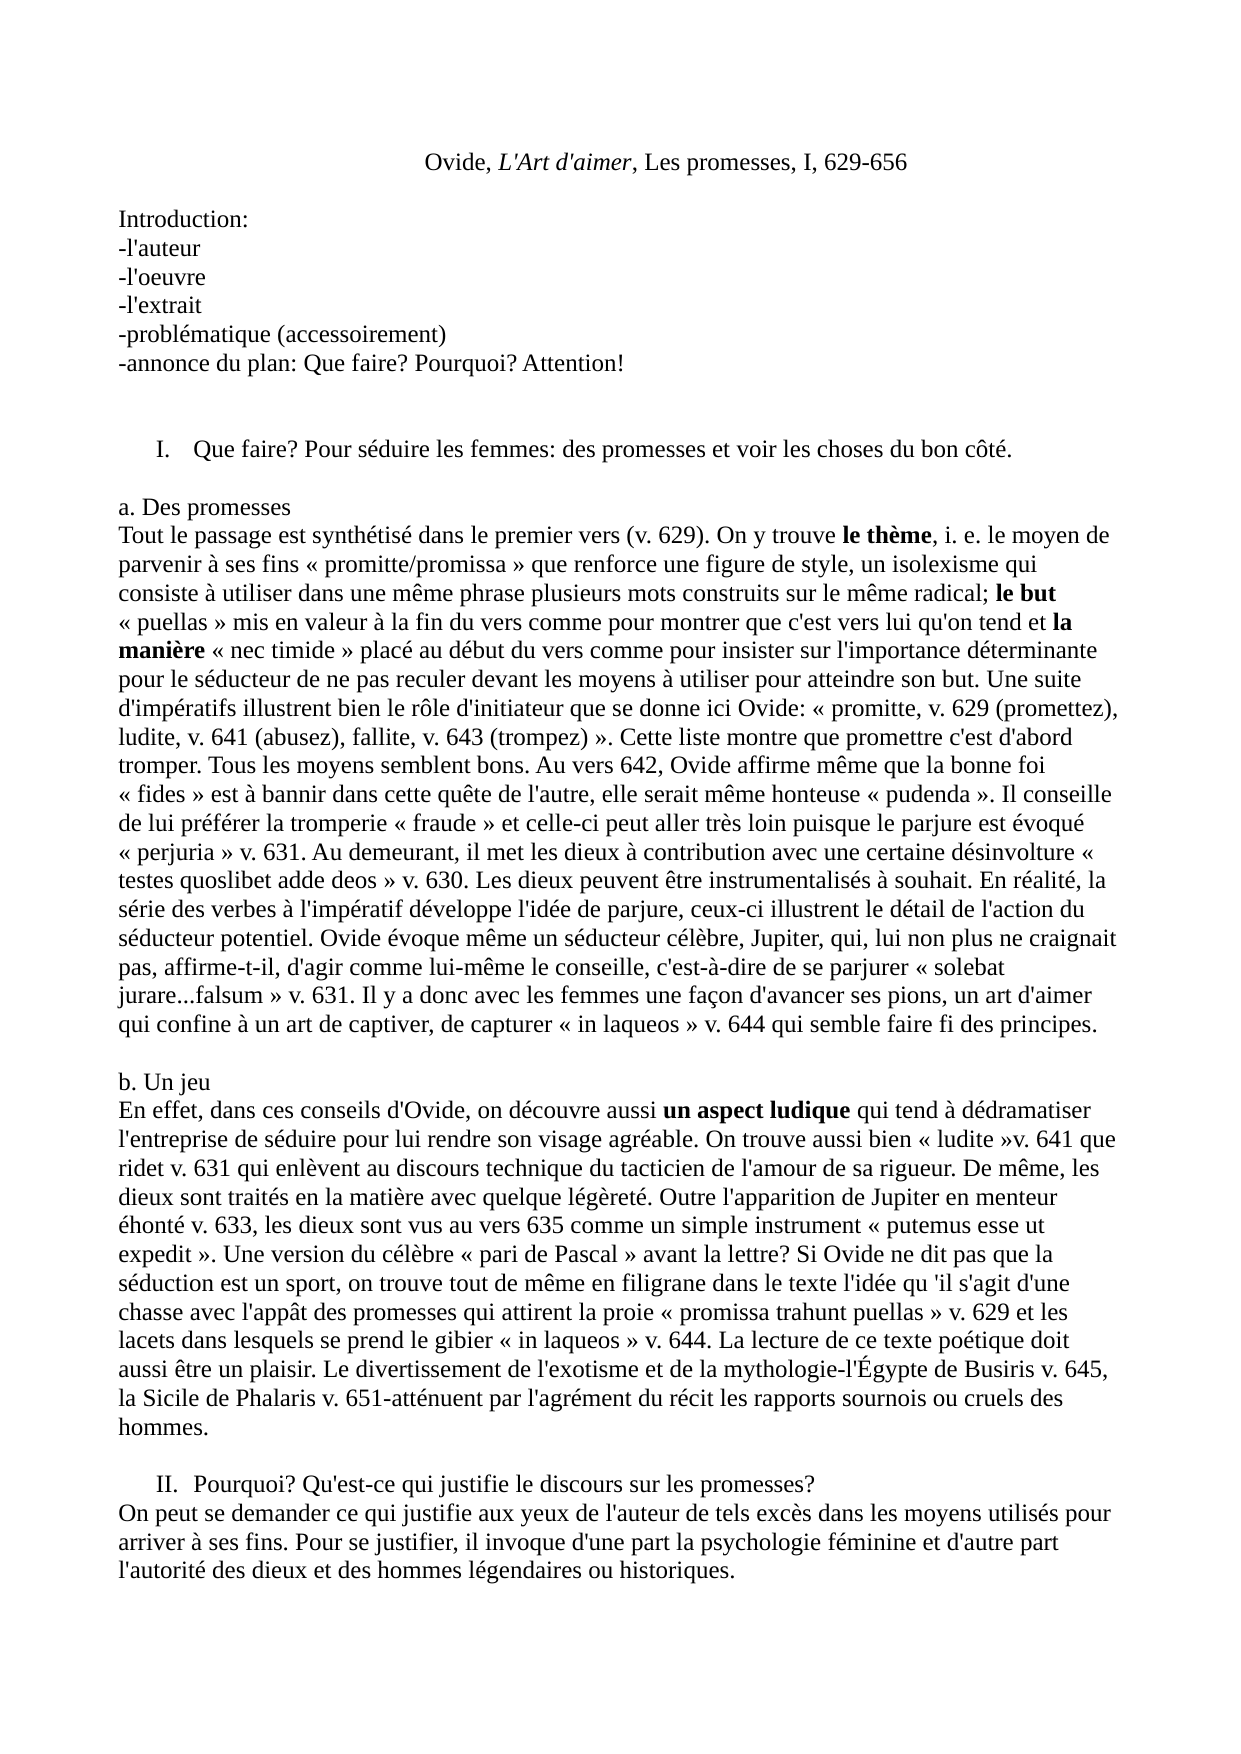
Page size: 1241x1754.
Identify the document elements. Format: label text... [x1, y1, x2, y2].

text -l'extrait [118, 291, 1122, 319]
text -l'oeuvre [118, 262, 1122, 291]
text Introduction: [118, 204, 1122, 233]
text On peut se demander ce qui justifie aux yeux de l'auteur de tels excès dans les moyens utilisés pour arriver à ses fins. Pour se justifier, il invoque d'une part la psychologie féminine et d'autre part l'autorité des dieux et des hommes légendaires ou historiques. [118, 1498, 1122, 1584]
text -l'auteur [118, 233, 1122, 262]
list Que faire? Pour séduire les femmes: des promesses et voir les choses du bon côté. [156, 434, 1122, 463]
text b. Un jeu [118, 1067, 1122, 1096]
text -problématique (accessoirement) [118, 319, 1122, 348]
text Ovide, L'Art d'aimer, Les promesses, I, 629-656 [118, 147, 1122, 176]
list Pourquoi? Qu'est-ce qui justifie le discours sur les promesses? [156, 1469, 1122, 1498]
text a. Des promesses [118, 492, 1122, 521]
text En effet, dans ces conseils d'Ovide, on découvre aussi un aspect ludique qui tend à dédramatiser l'entreprise de séduire pour lui rendre son visage agréable. On trouve aussi bien « ludite »v. 641 que ridet v. 631 qui enlèvent au discours technique du tacticien de l'amour de sa rigueur. De même, les dieux sont traités en la matière avec quelque légèreté. Outre l'apparition de Jupiter en menteur éhonté v. 633, les dieux sont vus au vers 635 comme un simple instrument « putemus esse ut expedit ». Une version du célèbre « pari de Pascal » avant la lettre? Si Ovide ne dit pas que la séduction est un sport, on trouve tout de même en filigrane dans le texte l'idée qu 'il s'agit d'une chasse avec l'appât des promesses qui attirent la proie « promissa trahunt puellas » v. 629 et les lacets dans lesquels se prend le gibier « in laqueos » v. 644. La lecture de ce texte poétique doit aussi être un plaisir. Le divertissement de l'exotisme et de la mythologie-l'Égypte de Busiris v. 645, la Sicile de Phalaris v. 651-atténuent par l'agrément du récit les rapports sournois ou cruels des hommes. [118, 1096, 1122, 1441]
text Tout le passage est synthétisé dans le premier vers (v. 629). On y trouve le thème, i. e. le moyen de parvenir à ses fins « promitte/promissa » que renforce une figure de style, un isolexisme qui consiste à utiliser dans une même phrase plusieurs mots construits sur le même radical; le but « puellas » mis en valeur à la fin du vers comme pour montrer que c'est vers lui qu'on tend et la manière « nec timide » placé au début du vers comme pour insister sur l'importance déterminante pour le séducteur de ne pas reculer devant les moyens à utiliser pour atteindre son but. Une suite d'impératifs illustrent bien le rôle d'initiateur que se donne ici Ovide: « promitte, v. 629 (promettez), ludite, v. 641 (abusez), fallite, v. 643 (trompez) ». Cette liste montre que promettre c'est d'abord tromper. Tous les moyens semblent bons. Au vers 642, Ovide affirme même que la bonne foi « fides » est à bannir dans cette quête de l'autre, elle serait même honteuse « pudenda ». Il conseille de lui préférer la tromperie « fraude » et celle-ci peut aller très loin puisque le parjure est évoqué « perjuria » v. 631. Au demeurant, il met les dieux à contribution avec une certaine désinvolture « testes quoslibet adde deos » v. 630. Les dieux peuvent être instrumentalisés à souhait. En réalité, la série des verbes à l'impératif développe l'idée de parjure, ceux-ci illustrent le détail de l'action du séducteur potentiel. Ovide évoque même un séducteur célèbre, Jupiter, qui, lui non plus ne craignait pas, affirme-t-il, d'agir comme lui-même le conseille, c'est-à-dire de se parjurer « solebat jurare...falsum » v. 631. Il y a donc avec les femmes une façon d'avancer ses pions, un art d'aimer qui confine à un art de captiver, de capturer « in laqueos » v. 644 qui semble faire fi des principes. [118, 521, 1122, 1038]
text -annonce du plan: Que faire? Pourquoi? Attention! [118, 348, 1122, 377]
